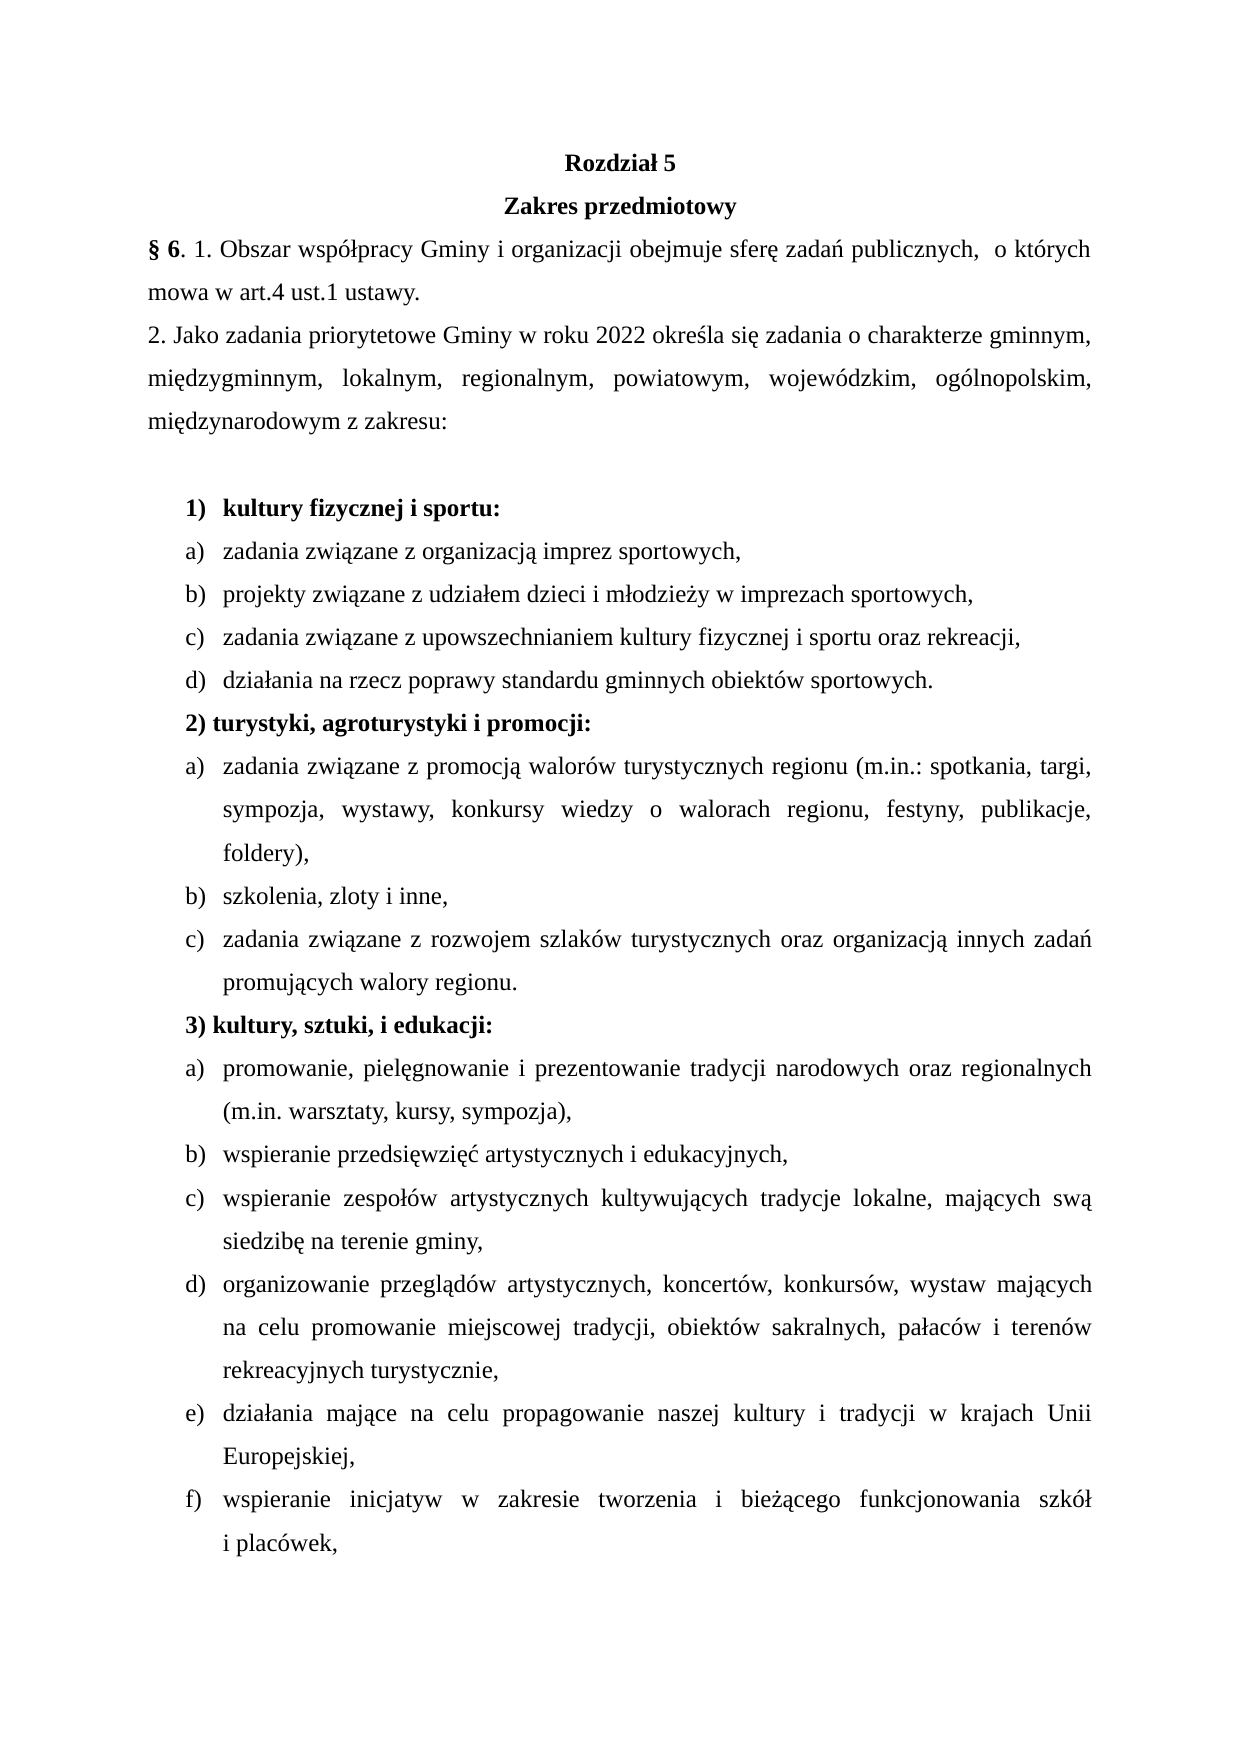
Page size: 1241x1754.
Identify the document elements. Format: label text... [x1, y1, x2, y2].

text 3) kultury, sztuki, i edukacji: [148, 1010, 1093, 1039]
list wspieranie przedsięwzięć artystycznych i edukacyjnych, [185, 1139, 1093, 1168]
list działania mające na celu propagowanie naszej kultury i tradycji w krajach Unii Europejskiej, [185, 1398, 1093, 1470]
list zadania związane z upowszechnianiem kultury fizycznej i sportu oraz rekreacji, [185, 622, 1093, 651]
list wspieranie zespołów artystycznych kultywujących tradycje lokalne, mających swą siedzibę na terenie gminy, [185, 1183, 1093, 1254]
list wspieranie inicjatyw w zakresie tworzenia i bieżącego funkcjonowania szkół i placówek, [185, 1484, 1093, 1556]
list działania na rzecz poprawy standardu gminnych obiektów sportowych. [185, 665, 1093, 694]
text Zakres przedmiotowy [148, 191, 1093, 219]
text Rozdział 5 [148, 148, 1093, 176]
text 2) turystyki, agroturystyki i promocji: [148, 708, 1093, 737]
text § 6. 1. Obszar współpracy Gminy i organizacji obejmuje sferę zadań publicznych, o których mowa w art.4 ust.1 ustawy. [148, 234, 1093, 306]
list projekty związane z udziałem dzieci i młodzieży w imprezach sportowych, [185, 579, 1093, 608]
list organizowanie przeglądów artystycznych, koncertów, konkursów, wystaw mających na celu promowanie miejscowej tradycji, obiektów sakralnych, pałaców i terenów rekreacyjnych turystycznie, [185, 1269, 1093, 1384]
list zadania związane z promocją walorów turystycznych regionu (m.in.: spotkania, targi, sympozja, wystawy, konkursy wiedzy o walorach regionu, festyny, publikacje, foldery), [185, 751, 1093, 866]
list kultury fizycznej i sportu: [185, 493, 1093, 521]
text 2. Jako zadania priorytetowe Gminy w roku 2022 określa się zadania o charakterze gminnym, międzygminnym, lokalnym, regionalnym, powiatowym, wojewódzkim, ogólnopolskim, międzynarodowym z zakresu: [148, 320, 1093, 435]
list zadania związane z rozwojem szlaków turystycznych oraz organizacją innych zadań promujących walory regionu. [185, 924, 1093, 996]
list szkolenia, zloty i inne, [185, 881, 1093, 909]
list promowanie, pielęgnowanie i prezentowanie tradycji narodowych oraz regionalnych (m.in. warsztaty, kursy, sympozja), [185, 1053, 1093, 1125]
list zadania związane z organizacją imprez sportowych, [185, 536, 1093, 564]
